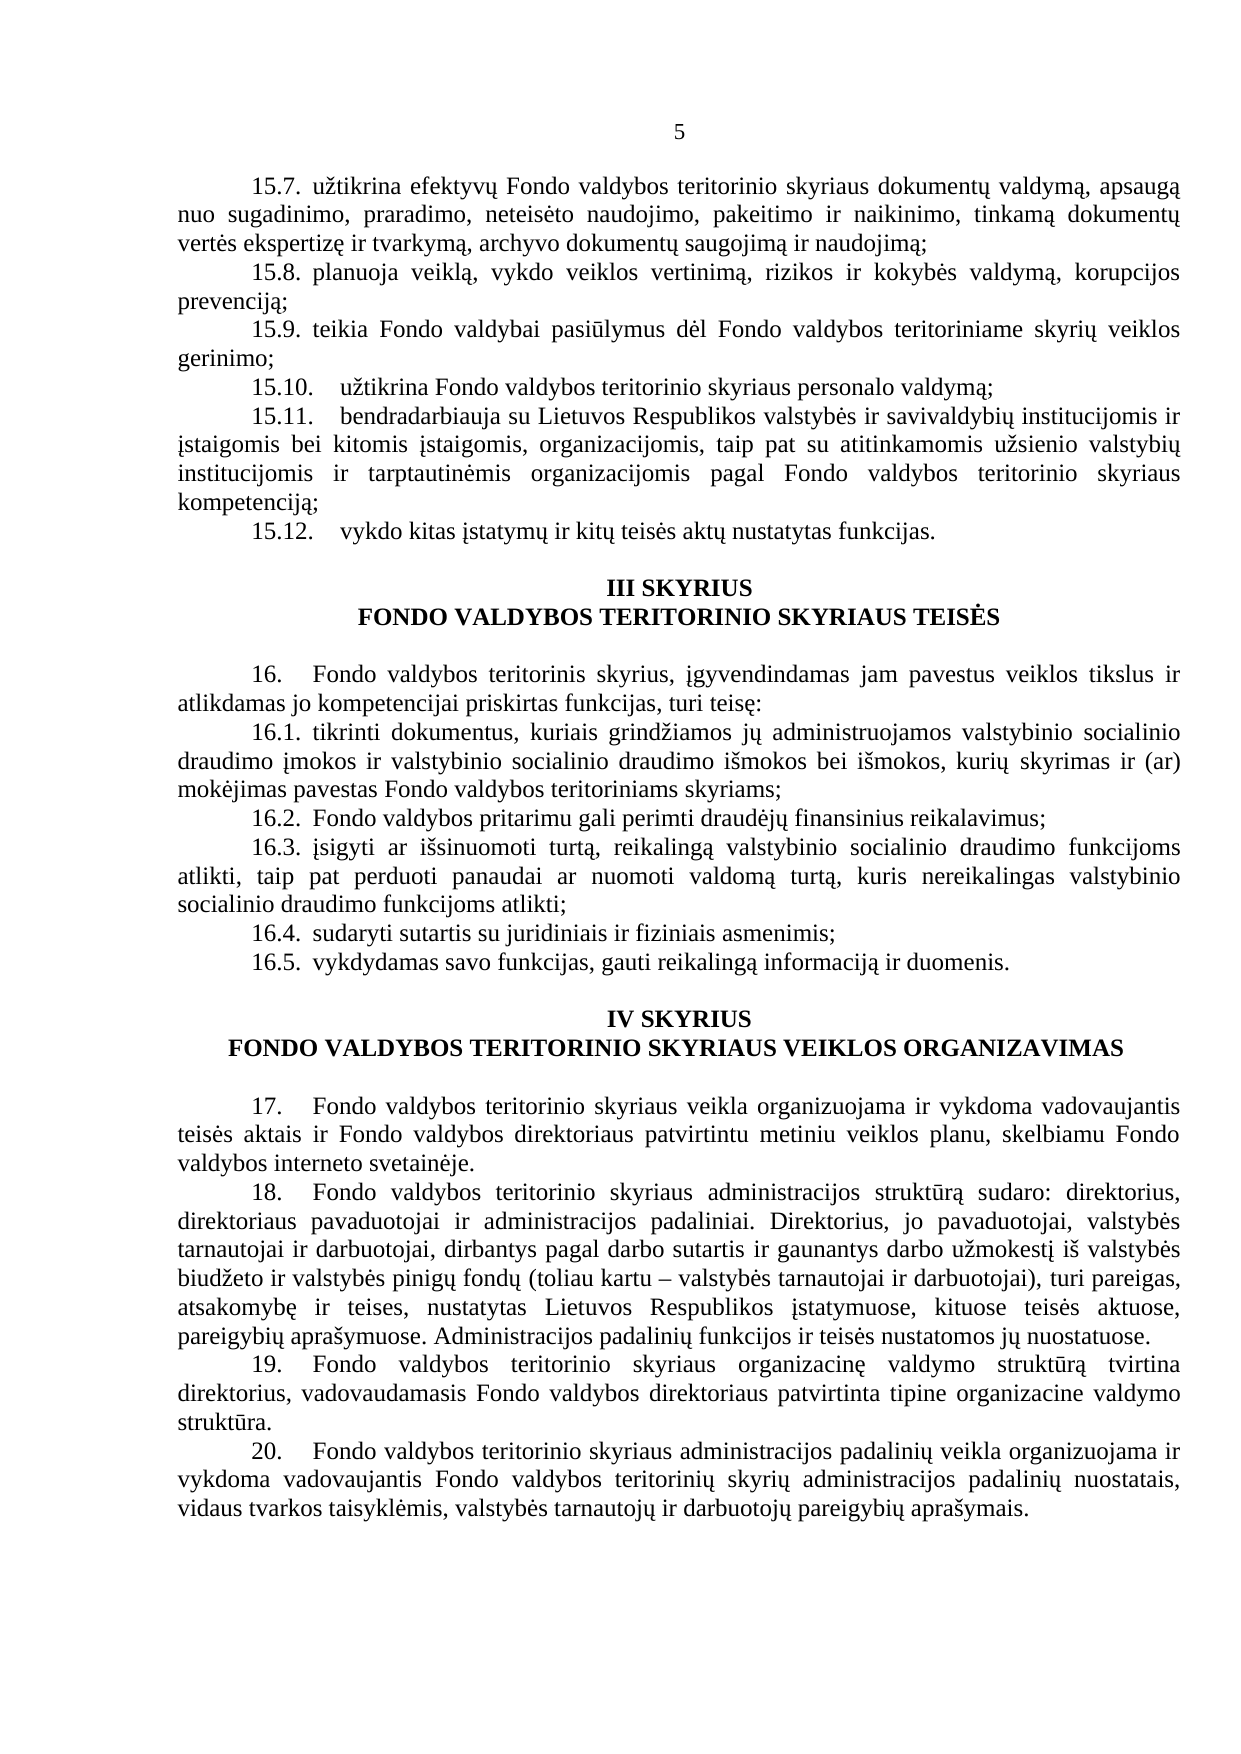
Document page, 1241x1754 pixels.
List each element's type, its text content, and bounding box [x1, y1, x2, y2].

text 15.12. vykdo kitas įstatymų ir kitų teisės aktų nustatytas funkcijas. [177, 516, 1181, 544]
text 16.1. tikrinti dokumentus, kuriais grindžiamos jų administruojamos valstybinio socialinio draudimo įmokos ir valstybinio socialinio draudimo išmokos bei išmokos, kurių skyrimas ir (ar) mokėjimas pavestas Fondo valdybos teritoriniams skyriams; [177, 717, 1181, 803]
text III SKYRIUS [177, 573, 1181, 602]
text 18. Fondo valdybos teritorinio skyriaus administracijos struktūrą sudaro: direktorius, direktoriaus pavaduotojai ir administracijos padaliniai. Direktorius, jo pavaduotojai, valstybės tarnautojai ir darbuotojai, dirbantys pagal darbo sutartis ir gaunantys darbo užmokestį iš valstybės biudžeto ir valstybės pinigų fondų (toliau kartu – valstybės tarnautojai ir darbuotojai), turi pareigas, atsakomybę ir teises, nustatytas Lietuvos Respublikos įstatymuose, kituose teisės aktuose, pareigybių aprašymuose. Administracijos padalinių funkcijos ir teisės nustatomos jų nuostatuose. [177, 1177, 1181, 1349]
text FONDO VALDYBOS TERITORINIO SKYRIAUS VEIKLOS ORGANIZAVIMAS [177, 1033, 1181, 1062]
text IV SKYRIUS [177, 1004, 1181, 1033]
text 20. Fondo valdybos teritorinio skyriaus administracijos padalinių veikla organizuojama ir vykdoma vadovaujantis Fondo valdybos teritorinių skyrių administracijos padalinių nuostatais, vidaus tvarkos taisyklėmis, valstybės tarnautojų ir darbuotojų pareigybių aprašymais. [177, 1436, 1181, 1522]
text 17. Fondo valdybos teritorinio skyriaus veikla organizuojama ir vykdoma vadovaujantis teisės aktais ir Fondo valdybos direktoriaus patvirtintu metiniu veiklos planu, skelbiamu Fondo valdybos interneto svetainėje. [177, 1091, 1181, 1177]
text 15.11. bendradarbiauja su Lietuvos Respublikos valstybės ir savivaldybių institucijomis ir įstaigomis bei kitomis įstaigomis, organizacijomis, taip pat su atitinkamomis užsienio valstybių institucijomis ir tarptautinėmis organizacijomis pagal Fondo valdybos teritorinio skyriaus kompetenciją; [177, 401, 1181, 516]
text 16.5. vykdydamas savo funkcijas, gauti reikalingą informaciją ir duomenis. [177, 947, 1181, 976]
text 15.10. užtikrina Fondo valdybos teritorinio skyriaus personalo valdymą; [177, 372, 1181, 401]
text 15.9. teikia Fondo valdybai pasiūlymus dėl Fondo valdybos teritoriniame skyrių veiklos gerinimo; [177, 314, 1181, 372]
text 16.3. įsigyti ar išsinuomoti turtą, reikalingą valstybinio socialinio draudimo funkcijoms atlikti, taip pat perduoti panaudai ar nuomoti valdomą turtą, kuris nereikalingas valstybinio socialinio draudimo funkcijoms atlikti; [177, 832, 1181, 918]
text 16. Fondo valdybos teritorinis skyrius, įgyvendindamas jam pavestus veiklos tikslus ir atlikdamas jo kompetencijai priskirtas funkcijas, turi teisę: [177, 659, 1181, 717]
text 16.4. sudaryti sutartis su juridiniais ir fiziniais asmenimis; [177, 918, 1181, 947]
text FONDO VALDYBOS TERITORINIO SKYRIAUS TEISĖS [177, 602, 1181, 631]
text 16.2. Fondo valdybos pritarimu gali perimti draudėjų finansinius reikalavimus; [177, 803, 1181, 832]
text 15.8. planuoja veiklą, vykdo veiklos vertinimą, rizikos ir kokybės valdymą, korupcijos prevenciją; [177, 257, 1181, 314]
text 19. Fondo valdybos teritorinio skyriaus organizacinę valdymo struktūrą tvirtina direktorius, vadovaudamasis Fondo valdybos direktoriaus patvirtinta tipine organizacine valdymo struktūra. [177, 1349, 1181, 1436]
text 15.7. užtikrina efektyvų Fondo valdybos teritorinio skyriaus dokumentų valdymą, apsaugą nuo sugadinimo, praradimo, neteisėto naudojimo, pakeitimo ir naikinimo, tinkamą dokumentų vertės ekspertizę ir tvarkymą, archyvo dokumentų saugojimą ir naudojimą; [177, 171, 1181, 257]
